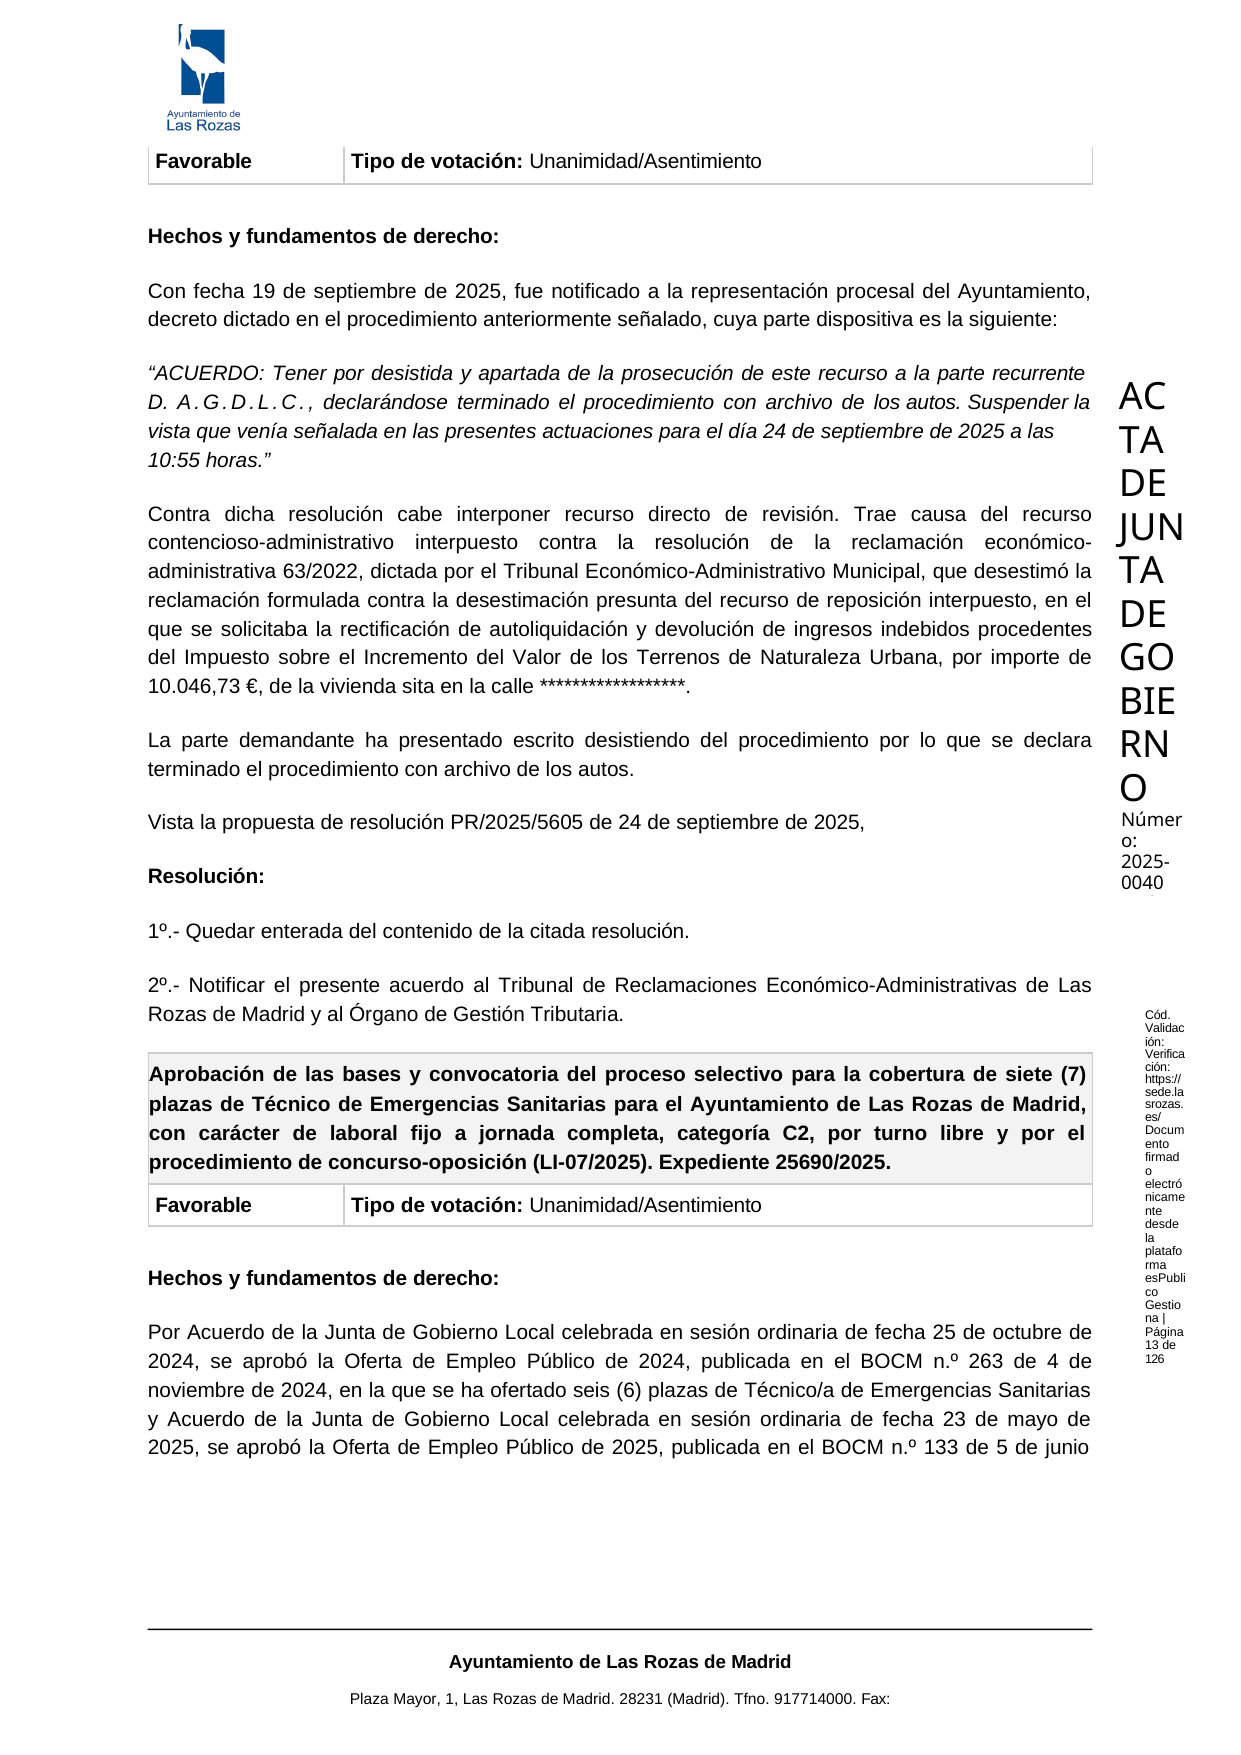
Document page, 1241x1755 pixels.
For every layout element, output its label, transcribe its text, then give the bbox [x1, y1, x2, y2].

text Número: 2025-0040 Fecha: 06/10/2025 [1121, 810, 1185, 895]
text D. A.G.D.L.C., declarándose terminado el procedimiento con archivo de los autos. Suspender la vista que venía señalada en las presentes actuaciones para el día 24 de septiembre de 2025 a las 10:55 horas.” [148, 390, 1093, 472]
text Cód. Validación: [1145, 1009, 1186, 1049]
text Por Acuerdo de la Junta de Gobierno Local celebrada en sesión ordinaria de fecha 25 de octubre de 2024, se aprobó la Oferta de Empleo Público de 2024, publicada en el BOCM n.º 263 de 4 de noviembre de 2024, en la que se ha ofertado seis (6) plazas de Técnico/a de Emergencias Sanitarias y Acuerdo de la Junta de Gobierno Local celebrada en sesión ordinaria de fecha 23 de mayo de 2025, se aprobó la Oferta de Empleo Público de 2025, publicada en el BOCM n.º 133 de 5 de junio [148, 1320, 1093, 1459]
text Documento firmado electrónicamente desde la plataforma esPublico Gestiona | Página 13 de 126 [1145, 1124, 1186, 1366]
text Vista la propuesta de resolución PR/2025/5605 de 24 de septiembre de 2025, [148, 810, 1117, 834]
text 1º.- Quedar enterada del contenido de la citada resolución. [148, 918, 1182, 942]
table_header Favorable [149, 147, 343, 183]
subtitle Hechos y fundamentos de derecho: [148, 1266, 1143, 1290]
text “ACUERDO: Tener por desistida y apartada de la prosecución de este recurso a la parte recurrente [148, 361, 1182, 385]
text ACTA DE JUNTA DE GOBIERNO [1119, 375, 1185, 810]
text [1143, 1007, 1186, 1551]
text La parte demandante ha presentado escrito desistiendo del procedimiento por lo que se declara terminado el procedimiento con archivo de los autos. [148, 728, 1093, 780]
text 2º.- Notificar el presente acuerdo al Tribunal de Reclamaciones Económico-Administrativas de Las Rozas de Madrid y al Órgano de Gestión Tributaria. [148, 973, 1093, 1026]
subtitle Hechos y fundamentos de derecho: [148, 224, 1182, 248]
text Con fecha 19 de septiembre de 2025, fue notificado a la representación procesal del Ayuntamiento, decreto dictado en el procedimiento anteriormente señalado, cuya parte dispositiva es la siguiente: [148, 278, 1093, 331]
text Contra dicha resolución cabe interponer recurso directo de revisión. Trae causa del recurso contencioso-administrativo interpuesto contra la resolución de la reclamación económico- administrativa 63/2022, dictada por el Tribunal Económico-Administrativo Municipal, que desestimó la reclamación formulada contra la desestimación presunta del recurso de reposición interpuesto, en el que se solicitaba la rectificación de autoliquidación y devolución de ingresos indebidos procedentes del Impuesto sobre el Incremento del Valor de los Terrenos de Naturaleza Urbana, por importe de 10.046,73 €, de la vivienda sita en la calle ******************. [148, 501, 1093, 698]
table_header Aprobación de las bases y convocatoria del proceso selectivo para la cobertura de siete (7) plazas de Técnico de Emergencias Sanitarias para el Ayuntamiento de Las Rozas de Madrid, con carácter de laboral fijo a jornada completa, categoría C2, por turno libre y por el procedimiento de concurso-oposición (LI-07/2025). Expediente 25690/2025. [149, 1054, 1092, 1183]
text Verificación: https://sede.lasrozas.es/ [1145, 1049, 1186, 1124]
table_cell Favorable [149, 1185, 343, 1225]
subtitle Resolución: [148, 864, 1117, 888]
table_cell Tipo de votación: Unanimidad/Asentimiento [345, 1185, 1092, 1225]
table_header Tipo de votación: Unanimidad/Asentimiento [345, 147, 1092, 183]
